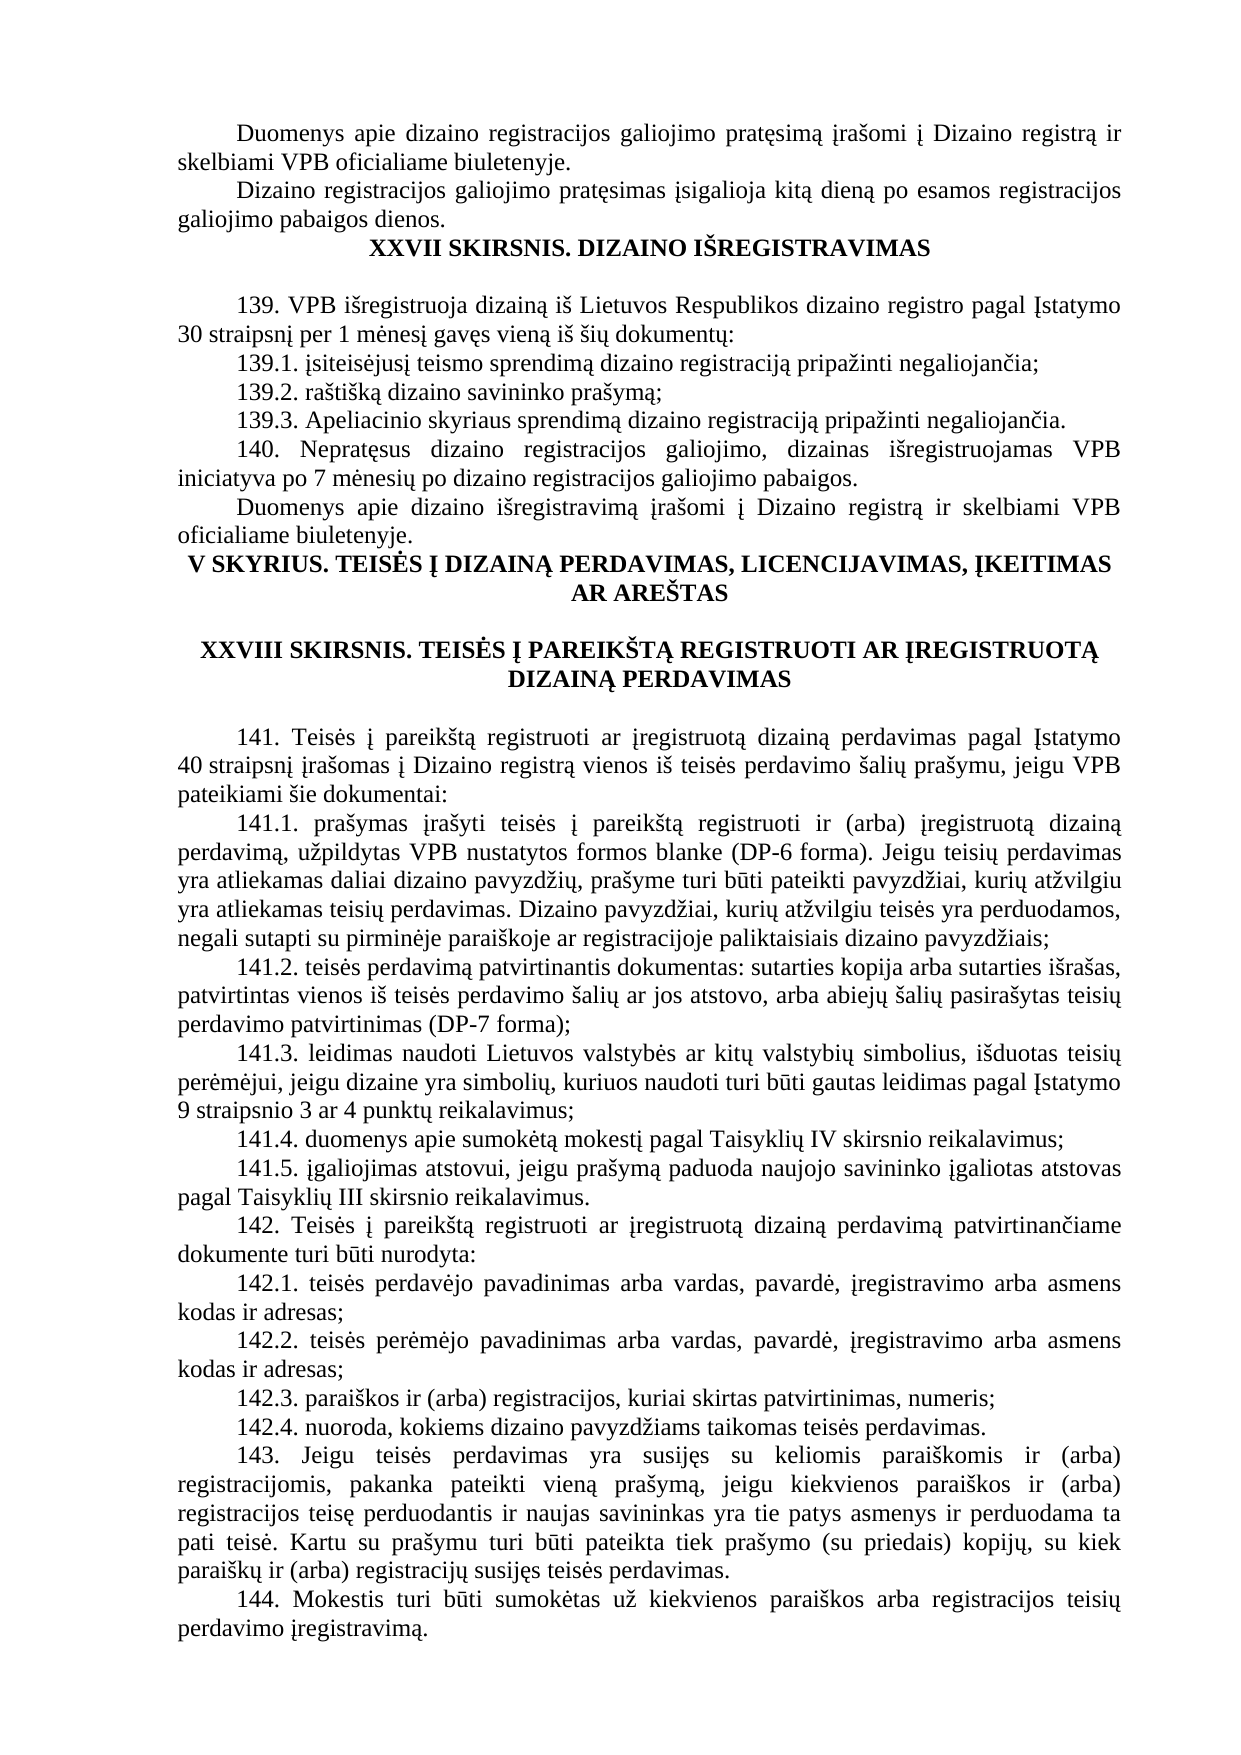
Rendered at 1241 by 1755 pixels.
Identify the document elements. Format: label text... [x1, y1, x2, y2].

text 141. Teisės į pareikštą registruoti ar įregistruotą dizainą perdavimas pagal Įstatymo 40 straipsnį įrašomas į Dizaino registrą vienos iš teisės perdavimo šalių prašymu, jeigu VPB pateikiami šie dokumentai: [177, 722, 1122, 808]
text 141.3. leidimas naudoti Lietuvos valstybės ar kitų valstybių simbolius, išduotas teisių perėmėjui, jeigu dizaine yra simbolių, kuriuos naudoti turi būti gautas leidimas pagal Įstatymo 9 straipsnio 3 ar 4 punktų reikalavimus; [177, 1038, 1122, 1124]
text 142.4. nuoroda, kokiems dizaino pavyzdžiams taikomas teisės perdavimas. [177, 1412, 1122, 1441]
text Duomenys apie dizaino išregistravimą įrašomi į Dizaino registrą ir skelbiami VPB oficialiame biuletenyje. [177, 492, 1122, 549]
text 141.5. įgaliojimas atstovui, jeigu prašymą paduoda naujojo savininko įgaliotas atstovas pagal Taisyklių III skirsnio reikalavimus. [177, 1153, 1122, 1211]
text 139. VPB išregistruoja dizainą iš Lietuvos Respublikos dizaino registro pagal Įstatymo 30 straipsnį per 1 mėnesį gavęs vieną iš šių dokumentų: [177, 291, 1122, 348]
text 142. Teisės į pareikštą registruoti ar įregistruotą dizainą perdavimą patvirtinančiame dokumente turi būti nurodyta: [177, 1211, 1122, 1268]
text 141.2. teisės perdavimą patvirtinantis dokumentas: sutarties kopija arba sutarties išrašas, patvirtintas vienos iš teisės perdavimo šalių ar jos atstovo, arba abiejų šalių pasirašytas teisių perdavimo patvirtinimas (DP-7 forma); [177, 952, 1122, 1038]
text 144. Mokestis turi būti sumokėtas už kiekvienos paraiškos arba registracijos teisių perdavimo įregistravimą. [177, 1584, 1122, 1642]
text XXVII SKIRSNIS. DIZAINO išregistravimas [177, 233, 1122, 262]
text 142.3. paraiškos ir (arba) registracijos, kuriai skirtas patvirtinimas, numeris; [177, 1383, 1122, 1412]
text 143. Jeigu teisės perdavimas yra susijęs su keliomis paraiškomis ir (arba) registracijomis, pakanka pateikti vieną prašymą, jeigu kiekvienos paraiškos ir (arba) registracijos teisę perduodantis ir naujas savininkas yra tie patys asmenys ir perduodama ta pati teisė. Kartu su prašymu turi būti pateikta tiek prašymo (su priedais) kopijų, su kiek paraiškų ir (arba) registracijų susijęs teisės perdavimas. [177, 1441, 1122, 1584]
text 139.2. raštišką dizaino savininko prašymą; [177, 377, 1122, 406]
text 141.4. duomenys apie sumokėtą mokestį pagal Taisyklių IV skirsnio reikalavimus; [177, 1124, 1122, 1153]
text 139.1. įsiteisėjusį teismo sprendimą dizaino registraciją pripažinti negaliojančia; [177, 348, 1122, 377]
text 142.2. teisės perėmėjo pavadinimas arba vardas, pavardė, įregistravimo arba asmens kodas ir adresas; [177, 1326, 1122, 1383]
text 140. Nepratęsus dizaino registracijos galiojimo, dizainas išregistruojamas VPB iniciatyva po 7 mėnesių po dizaino registracijos galiojimo pabaigos. [177, 434, 1122, 492]
text 141.1. prašymas įrašyti teisės į pareikštą registruoti ir (arba) įregistruotą dizainą perdavimą, užpildytas VPB nustatytos formos blanke (DP-6 forma). Jeigu teisių perdavimas yra atliekamas daliai dizaino pavyzdžių, prašyme turi būti pateikti pavyzdžiai, kurių atžvilgiu yra atliekamas teisių perdavimas. Dizaino pavyzdžiai, kurių atžvilgiu teisės yra perduodamos, negali sutapti su pirminėje paraiškoje ar registracijoje paliktaisiais dizaino pavyzdžiais; [177, 808, 1122, 952]
text 139.3. Apeliacinio skyriaus sprendimą dizaino registraciją pripažinti negaliojančia. [177, 406, 1122, 434]
text Duomenys apie dizaino registracijos galiojimo pratęsimą įrašomi į Dizaino registrą ir skelbiami VPB oficialiame biuletenyje. [177, 118, 1122, 176]
text Dizaino registracijos galiojimo pratęsimas įsigalioja kitą dieną po esamos registracijos galiojimo pabaigos dienos. [177, 176, 1122, 233]
text V SKYRIUS. TEISĖS Į DIZAINĄ PERDAVIMAS, LICENCIJAVIMAS, ĮKEITIMAS AR AREŠTAS [177, 549, 1122, 607]
text XXVIII SKIRSNIS. Teisės į pareikštą registruoti ar įregistruotą DIZAINĄ perdavimas [177, 636, 1122, 693]
text 142.1. teisės perdavėjo pavadinimas arba vardas, pavardė, įregistravimo arba asmens kodas ir adresas; [177, 1268, 1122, 1326]
